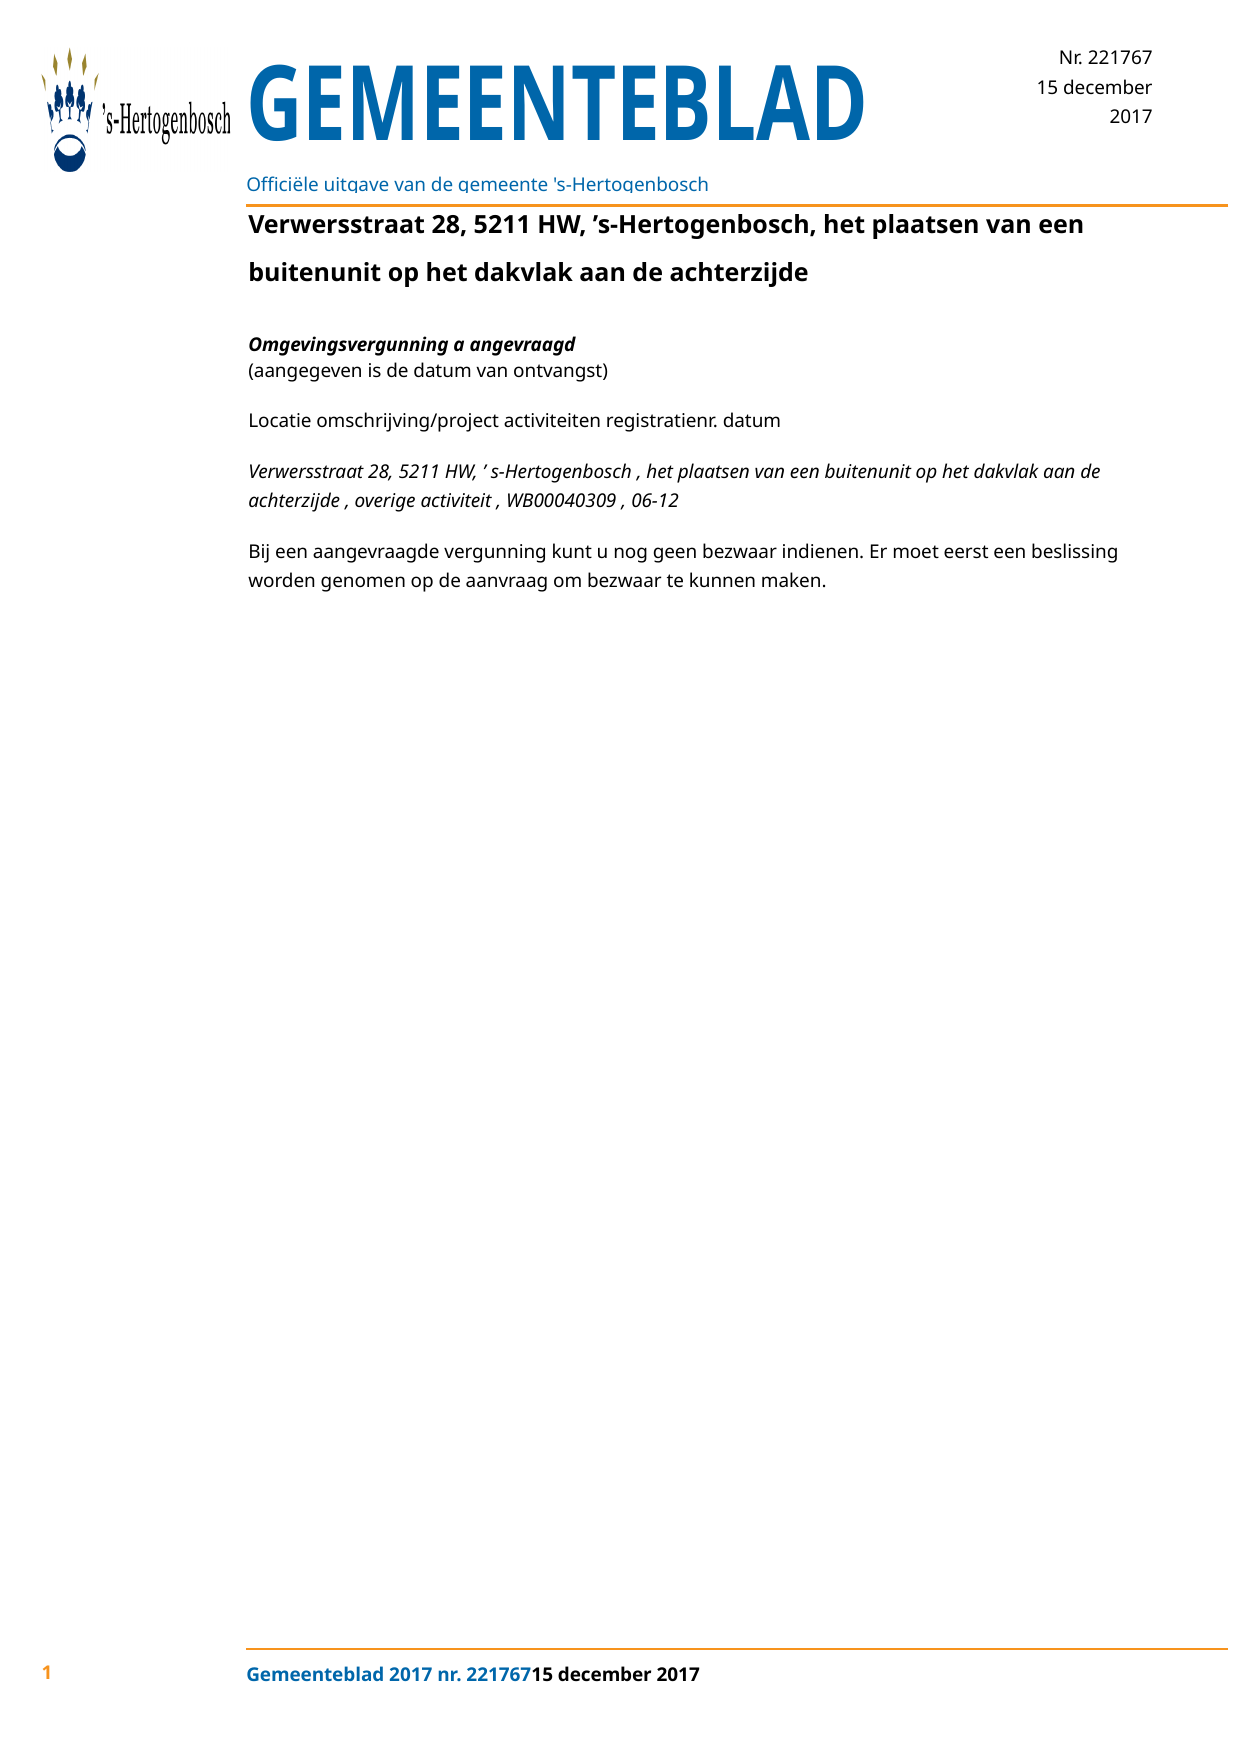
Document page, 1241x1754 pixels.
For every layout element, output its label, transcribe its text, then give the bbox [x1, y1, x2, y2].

text Locatie omschrijving/project activiteiten registratienr. datum [248, 408, 1152, 433]
text Verwersstraat 28, 5211 HW, ’s-Hertogenbosch, het plaatsen van een buitenunit op het dakvlak aan de achterzijde [248, 207, 1152, 288]
text Verwersstraat 28, 5211 HW, ’ s-Hertogenbosch , het plaatsen van een buitenunit op het dakvlak aan de achterzijde , overige activiteit , WB00040309 , 06-12 [248, 458, 1152, 513]
text (aangegeven is de datum van ontvangst) [248, 357, 1152, 383]
text Bij een aangevraagde vergunning kunt u nog geen bezwaar indienen. Er moet eerst een beslissing worden genomen op de aanvraag om bezwaar te kunnen maken. [248, 538, 1152, 593]
picture [41, 47, 231, 172]
text Omgevingsvergunning a angevraagd [248, 331, 1152, 357]
